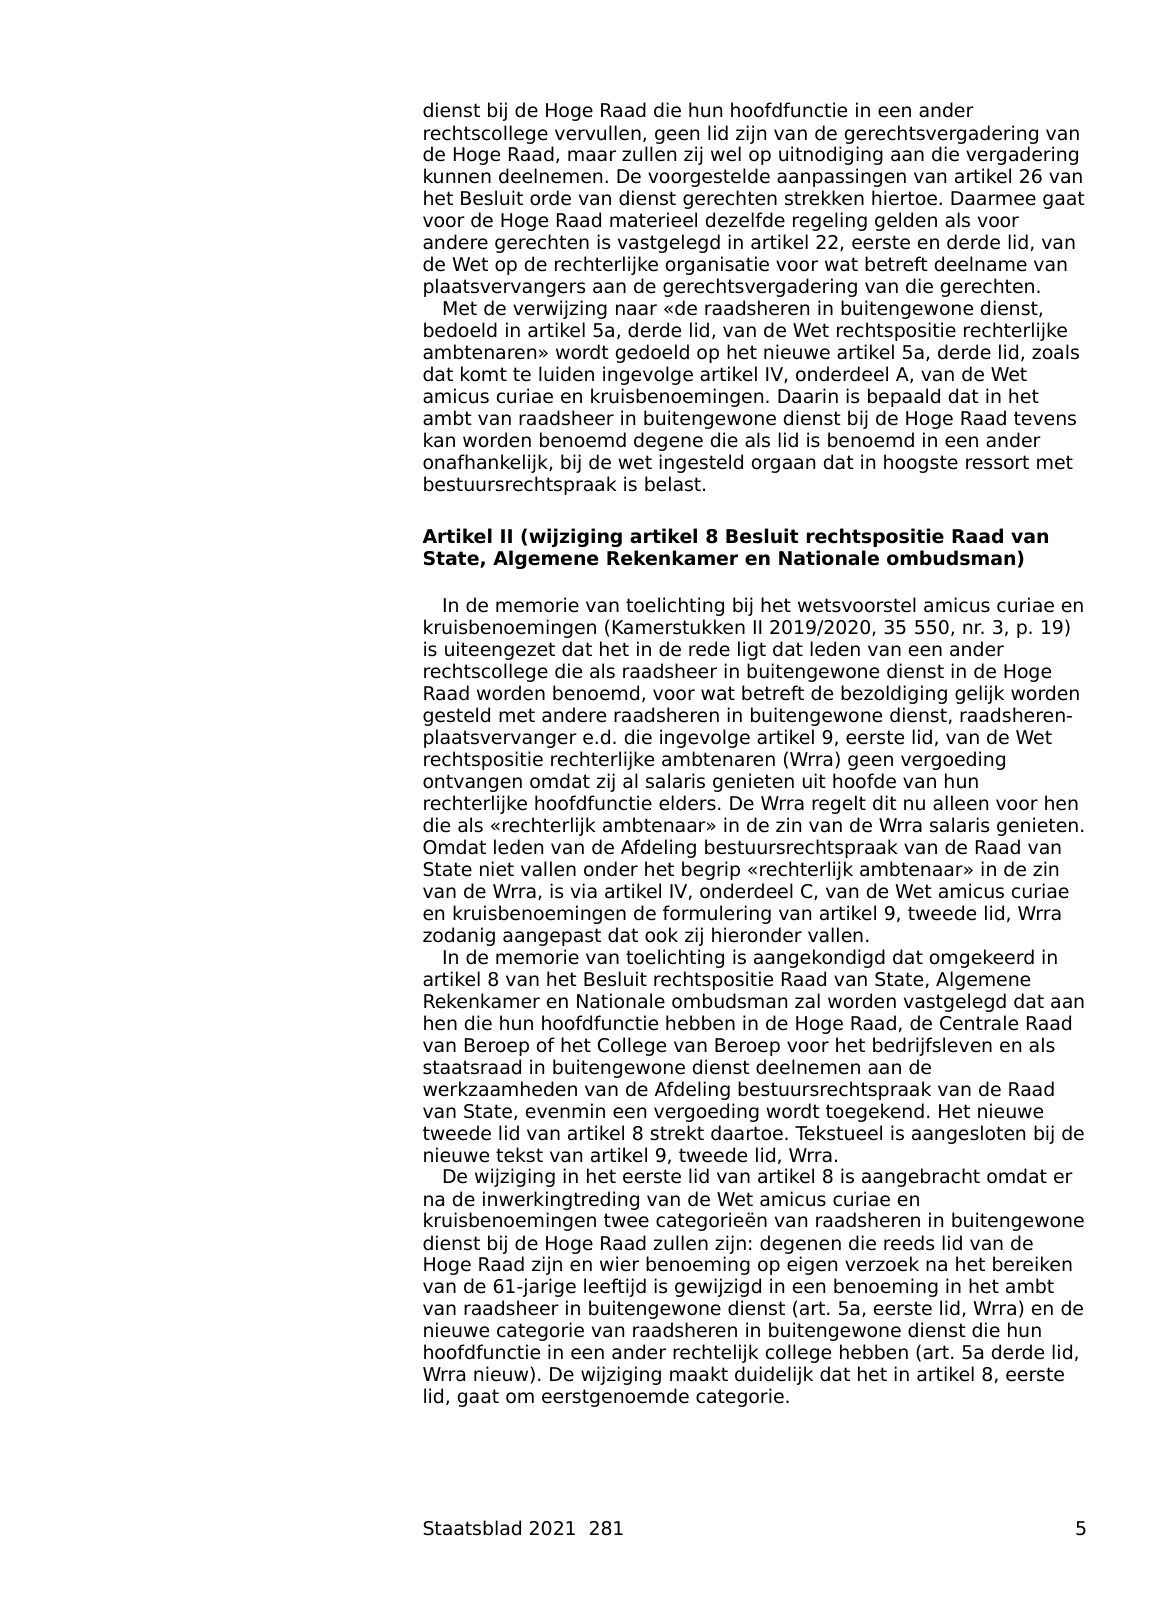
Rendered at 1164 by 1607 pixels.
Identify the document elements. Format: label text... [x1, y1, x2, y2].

subtitle Artikel II (wijziging artikel 8 Besluit rechtspositie Raad van State, Algemene Rekenkamer en Nationale ombudsman) [422, 526, 1087, 570]
text dienst bij de Hoge Raad die hun hoofdfunctie in een ander rechtscollege vervullen, geen lid zijn van de gerechtsvergadering van de Hoge Raad, maar zullen zij wel op uitnodiging aan die vergadering kunnen deelnemen. De voorgestelde aanpassingen van artikel 26 van het Besluit orde van dienst gerechten strekken hiertoe. Daarmee gaat voor de Hoge Raad materieel dezelfde regeling gelden als voor andere gerechten is vastgelegd in artikel 22, eerste en derde lid, van de Wet op de rechterlijke organisatie voor wat betreft deelname van plaatsvervangers aan de gerechtsvergadering van die gerechten. [422, 100, 1087, 298]
text Met de verwijzing naar «de raadsheren in buitengewone dienst, bedoeld in artikel 5a, derde lid, van de Wet rechtspositie rechterlijke ambtenaren» wordt gedoeld op het nieuwe artikel 5a, derde lid, zoals dat komt te luiden ingevolge artikel IV, onderdeel A, van de Wet amicus curiae en kruisbenoemingen. Daarin is bepaald dat in het ambt van raadsheer in buitengewone dienst bij de Hoge Raad tevens kan worden benoemd degene die als lid is benoemd in een ander onafhankelijk, bij de wet ingesteld orgaan dat in hoogste ressort met bestuursrechtspraak is belast. [422, 298, 1087, 496]
text In de memorie van toelichting is aangekondigd dat omgekeerd in artikel 8 van het Besluit rechtspositie Raad van State, Algemene Rekenkamer en Nationale ombudsman zal worden vastgelegd dat aan hen die hun hoofdfunctie hebben in de Hoge Raad, de Centrale Raad van Beroep of het College van Beroep voor het bedrijfsleven en als staatsraad in buitengewone dienst deelnemen aan de werkzaamheden van de Afdeling bestuursrechtspraak van de Raad van State, evenmin een vergoeding wordt toegekend. Het nieuwe tweede lid van artikel 8 strekt daartoe. Tekstueel is aangesloten bij de nieuwe tekst van artikel 9, tweede lid, Wrra. [422, 947, 1087, 1166]
text In de memorie van toelichting bij het wetsvoorstel amicus curiae en kruisbenoemingen (Kamerstukken II 2019/2020, 35 550, nr. 3, p. 19) is uiteengezet dat het in de rede ligt dat leden van een ander rechtscollege die als raadsheer in buitengewone dienst in de Hoge Raad worden benoemd, voor wat betreft de bezoldiging gelijk worden gesteld met andere raadsheren in buitengewone dienst, raadsheren-plaatsvervanger e.d. die ingevolge artikel 9, eerste lid, van de Wet rechtspositie rechterlijke ambtenaren (Wrra) geen vergoeding ontvangen omdat zij al salaris genieten uit hoofde van hun rechterlijke hoofdfunctie elders. De Wrra regelt dit nu alleen voor hen die als «rechterlijk ambtenaar» in de zin van de Wrra salaris genieten. Omdat leden van de Afdeling bestuursrechtspraak van de Raad van State niet vallen onder het begrip «rechterlijk ambtenaar» in de zin van de Wrra, is via artikel IV, onderdeel C, van de Wet amicus curiae en kruisbenoemingen de formulering van artikel 9, tweede lid, Wrra zodanig aangepast dat ook zij hieronder vallen. [422, 595, 1087, 947]
text De wijziging in het eerste lid van artikel 8 is aangebracht omdat er na de inwerkingtreding van de Wet amicus curiae en kruisbenoemingen twee categorieën van raadsheren in buitengewone dienst bij de Hoge Raad zullen zijn: degenen die reeds lid van de Hoge Raad zijn en wier benoeming op eigen verzoek na het bereiken van de 61-jarige leeftijd is gewijzigd in een benoeming in het ambt van raadsheer in buitengewone dienst (art. 5a, eerste lid, Wrra) en de nieuwe categorie van raadsheren in buitengewone dienst die hun hoofdfunctie in een ander rechtelijk college hebben (art. 5a derde lid, Wrra nieuw). De wijziging maakt duidelijk dat het in artikel 8, eerste lid, gaat om eerstgenoemde categorie. [422, 1166, 1087, 1408]
